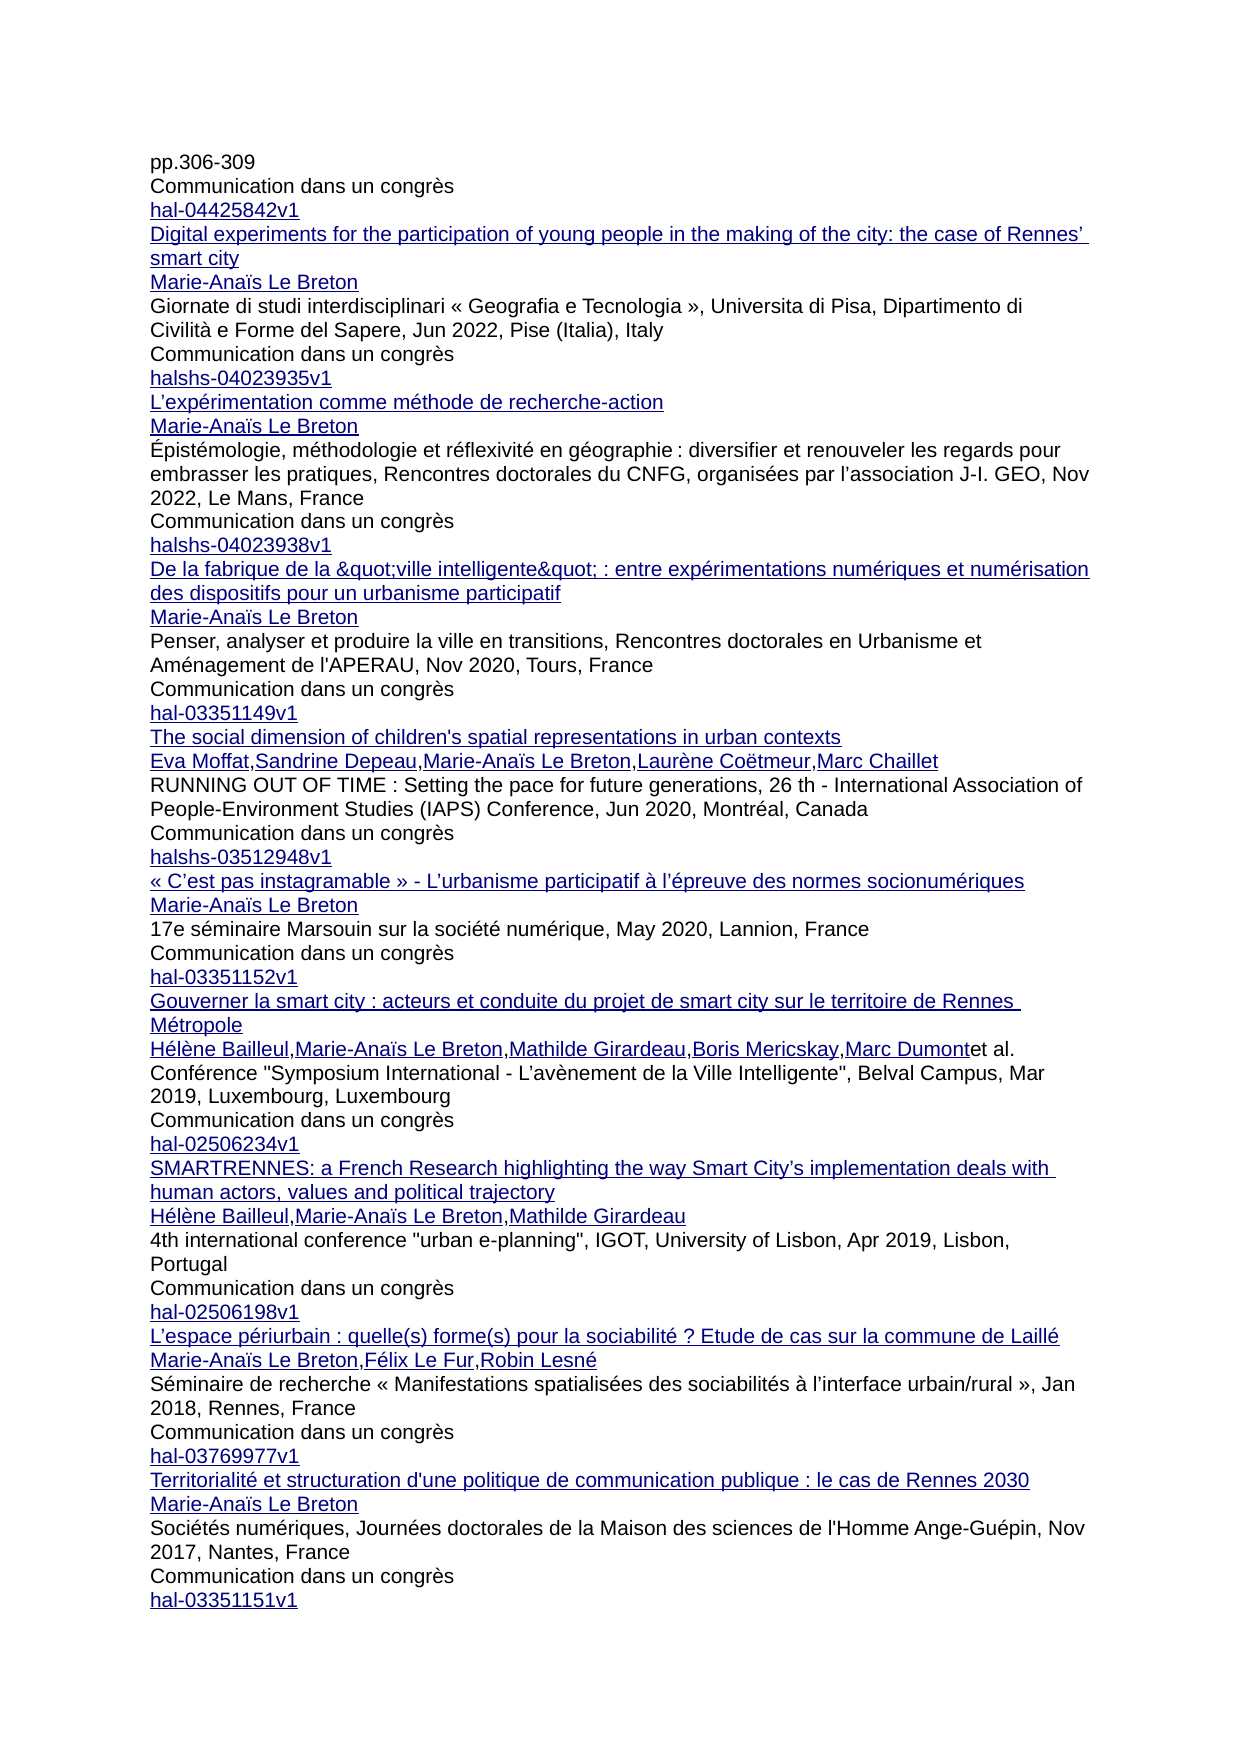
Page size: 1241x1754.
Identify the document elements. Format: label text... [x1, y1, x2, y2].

table_cell L’espace périurbain : quelle(s) forme(s) pour la sociabilité ? Etude de cas sur la commune de Laillé Marie-Anaïs Le Breton,Félix Le Fur,Robin Lesné Séminaire de recherche « Manifestations spatialisées des sociabilités à l’interface urbain/rural », Jan 2018, Rennes, France Communication dans un congrès hal-03769977v1 [150, 1324, 1090, 1468]
table_cell Digital experiments for the participation of young people in the making of the city: the case of Rennes’ smart city Marie-Anaïs Le Breton Giornate di studi interdisciplinari « Geografia e Tecnologia », Universita di Pisa, Dipartimento di Civilità e Forme del Sapere, Jun 2022, Pise (Italia), Italy Communication dans un congrès halshs-04023935v1 [150, 222, 1090, 389]
table_cell De la fabrique de la &quot;ville intelligente&quot; : entre expérimentations numériques et numérisation [150, 557, 1090, 578]
table_cell « C’est pas instagramable » - L’urbanisme participatif à l’épreuve des normes socionumériques Marie-Anaïs Le Breton 17e séminaire Marsouin sur la société numérique, May 2020, Lannion, France Communication dans un congrès hal-03351152v1 [150, 869, 1090, 988]
table_cell Réaliser un diagnostic partagé du territoire en contexte scolaire : enjeux pédagogiques et didactiques d'une coproduction de savoirs Marie-Anaïs Le Breton CIST2023 - Apprendre des territoires / Enseigner les territoires, Collège international des sciences territoriales (CIST), Nov 2023, Aubervilliers, Campus Condorcet, centre des Colloques, France. pp.306-309 Communication dans un congrès hal-04425842v1 [150, 150, 1090, 222]
table_cell SMARTRENNES: a French Research highlighting the way Smart City’s implementation deals with human actors, values and political trajectory Hélène Bailleul,Marie-Anaïs Le Breton,Mathilde Girardeau 4th international conference "urban e-planning", IGOT, University of Lisbon, Apr 2019, Lisbon, Portugal Communication dans un congrès hal-02506198v1 [150, 1156, 1090, 1324]
table_cell The social dimension of children's spatial representations in urban contexts Eva Moffat,Sandrine Depeau,Marie-Anaïs Le Breton,Laurène Coëtmeur,Marc Chaillet RUNNING OUT OF TIME : Setting the pace for future generations, 26 th - International Association of People-Environment Studies (IAPS) Conference, Jun 2020, Montréal, Canada Communication dans un congrès halshs-03512948v1 [150, 725, 1090, 869]
table_cell des dispositifs pour un urbanisme participatif Marie-Anaïs Le Breton Penser, analyser et produire la ville en transitions, Rencontres doctorales en Urbanisme et Aménagement de l'APERAU, Nov 2020, Tours, France Communication dans un congrès hal-03351149v1 [150, 579, 1090, 725]
table_cell L’expérimentation comme méthode de recherche-action Marie-Anaïs Le Breton Épistémologie, méthodologie et réflexivité en géographie : diversifier et renouveler les regards pour embrasser les pratiques, Rencontres doctorales du CNFG, organisées par l’association J-I. GEO, Nov 2022, Le Mans, France Communication dans un congrès halshs-04023938v1 [150, 390, 1090, 557]
table_cell Gouverner la smart city : acteurs et conduite du projet de smart city sur le territoire de Rennes Métropole Hélène Bailleul,Marie-Anaïs Le Breton,Mathilde Girardeau,Boris Mericskay,Marc Dumontet al. Conférence "Symposium International - L’avènement de la Ville Intelligente", Belval Campus, Mar 2019, Luxembourg, Luxembourg Communication dans un congrès hal-02506234v1 [150, 989, 1090, 1156]
table_cell Territorialité et structuration d'une politique de communication publique : le cas de Rennes 2030 Marie-Anaïs Le Breton Sociétés numériques, Journées doctorales de la Maison des sciences de l'Homme Ange-Guépin, Nov 2017, Nantes, France Communication dans un congrès hal-03351151v1 [150, 1468, 1090, 1611]
